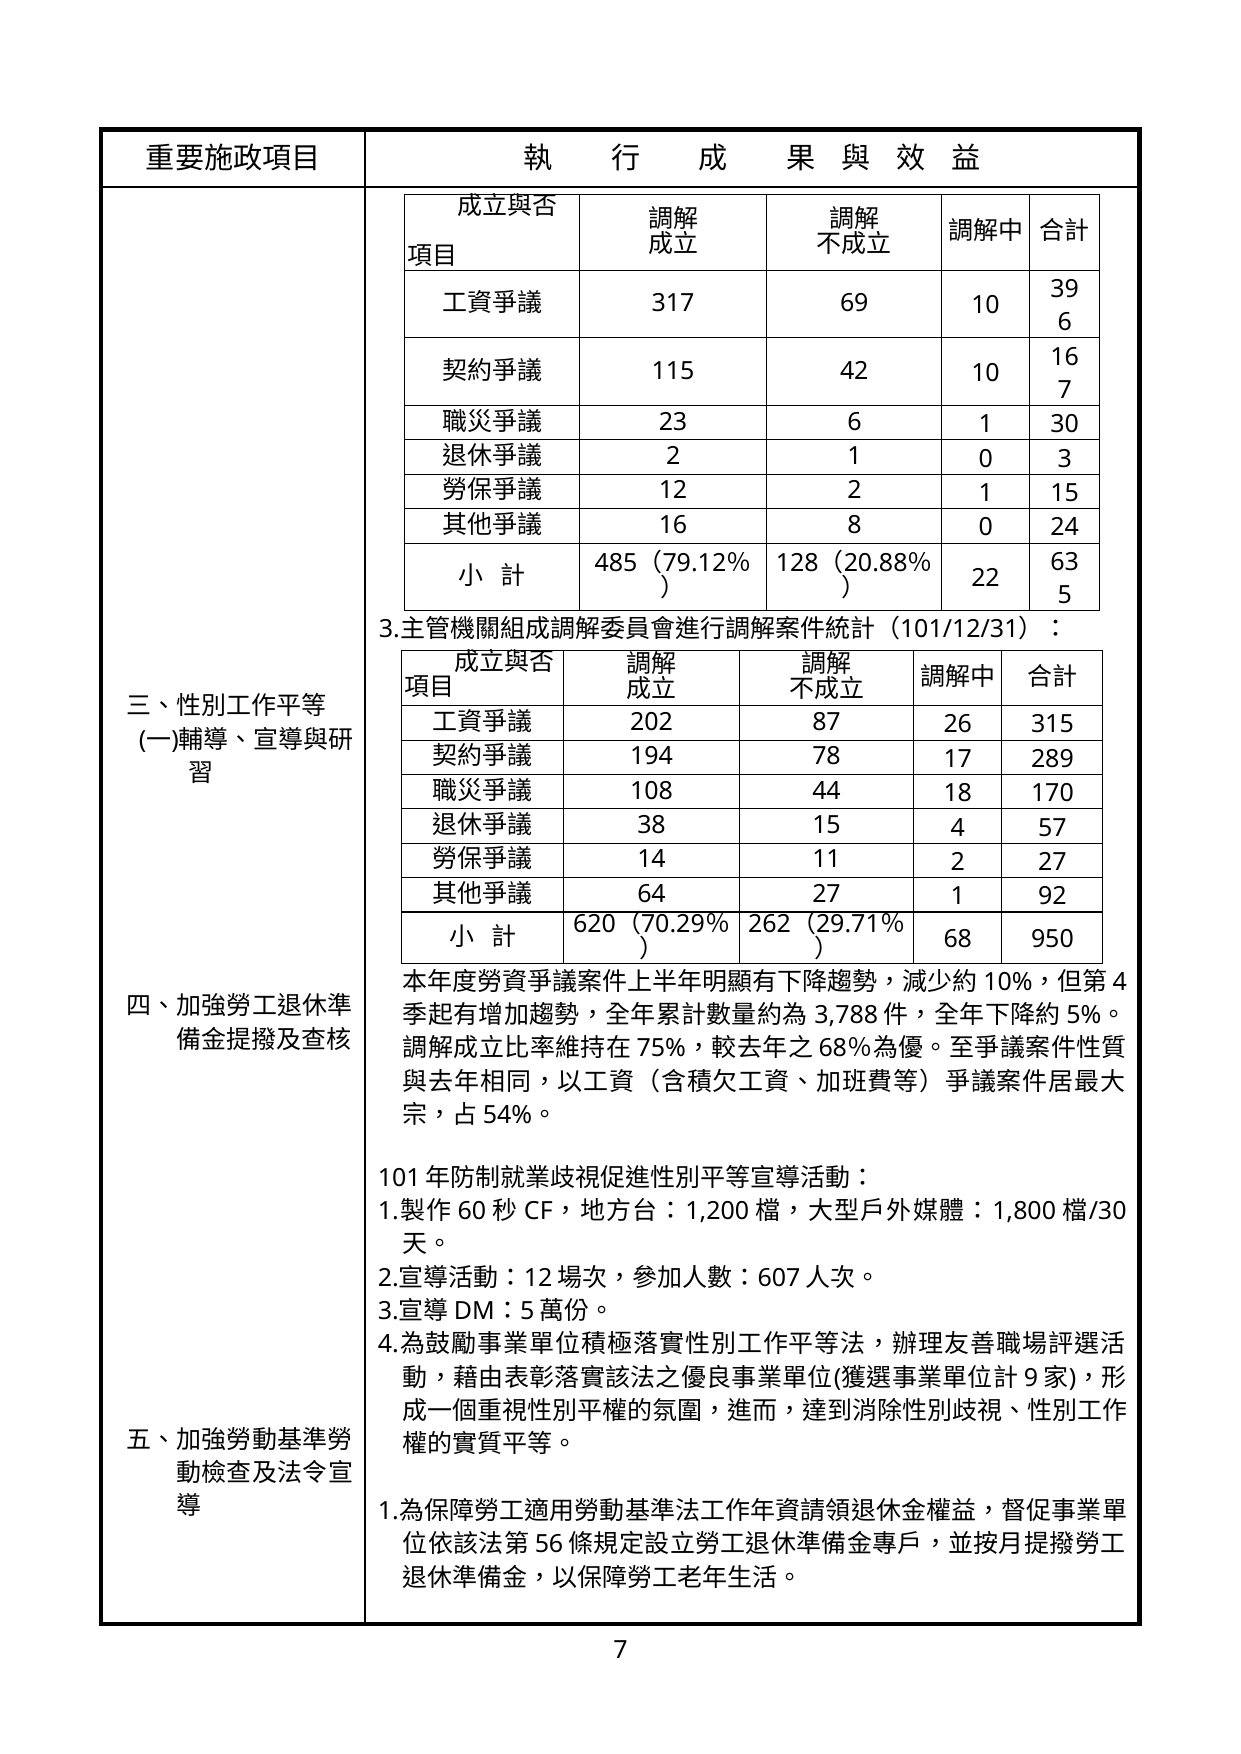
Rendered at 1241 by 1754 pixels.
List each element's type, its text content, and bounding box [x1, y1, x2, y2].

table_cell 16 [580, 509, 766, 542]
table_cell 其他爭議 [405, 509, 579, 542]
table_cell 退休爭議 [405, 440, 579, 474]
table_header 調解 不成立 [767, 195, 941, 269]
table_cell 8 [767, 509, 941, 542]
table_cell 396 [1030, 271, 1099, 337]
table_cell 勞保爭議 [402, 844, 563, 877]
table_cell 635 [1030, 544, 1099, 610]
table_cell 1 [767, 440, 941, 474]
table_cell 2 [914, 844, 1001, 877]
table_cell 職災爭議 [405, 406, 579, 439]
table_cell 38 [564, 809, 739, 843]
table_cell 4 [914, 809, 1001, 843]
table_cell 78 [740, 741, 913, 774]
table_cell 工資爭議 [405, 271, 579, 337]
table_cell 68 [914, 913, 1001, 962]
table_cell 小 計 [405, 544, 579, 610]
table_cell 620（70.29％） [564, 913, 739, 962]
table_cell 92 [1002, 878, 1102, 911]
table_cell 契約爭議 [402, 741, 563, 774]
table_header 重要施政項目 [103, 132, 364, 186]
table_header 成立與否 項目 [405, 195, 579, 269]
table_cell 6 [767, 406, 941, 439]
table_cell 14 [564, 844, 739, 877]
table_cell 10 [942, 271, 1029, 337]
table_cell 44 [740, 775, 913, 808]
table_cell 1 [942, 406, 1029, 439]
table_cell 170 [1002, 775, 1102, 808]
table_cell 17 [914, 741, 1001, 774]
table_cell 24 [1030, 509, 1099, 542]
table_cell 其他爭議 [402, 878, 563, 911]
table_cell 108 [564, 775, 739, 808]
table_header 調解 成立 [564, 651, 739, 705]
table_cell 三、性別工作平等 (一)輔導、宣導與研習 四、加強勞工退休準備金提撥及查核 五、加強勞動基準勞動檢查及法令宣導 [103, 188, 364, 1621]
table_cell 15 [1030, 475, 1099, 508]
table_cell 317 [580, 271, 766, 337]
table_cell 2 [767, 475, 941, 508]
table_cell 115 [580, 338, 766, 405]
table_cell 30 [1030, 406, 1099, 439]
table_cell 3.主管機關組成調解委員會進行調解案件統計（101/12/31）： 本年度勞資爭議案件上半年明顯有下降趨勢，減少約10%，但第4季起有增加趨勢，全年累計數量約為3,788件，全年下降約5%。調解成立比率維持在75%，較去年之68％為優。至爭議案件性質與去年相同，以工資（含積欠工資、加班費等）爭議案件居最大宗，占54%。 101年防制就業歧視促進性別平等宣導活動： 1.製作60秒CF，地方台：1,200檔，大型戶外媒體：1,800檔/30天。 2.宣導活動：12場次，參加人數：607人次。 3.宣導DM：5萬份。 4.為鼓勵事業單位積極落實性別工作平等法，辦理友善職場評選活動，藉由表彰落實該法之優良事業單位(獲選事業單位計9家)，形成一個重視性別平權的氛圍，進而，達到消除性別歧視、性別工作權的實質平等。 1.為保障勞工適用勞動基準法工作年資請領退休金權益，督促事業單位依該法第56條規定設立勞工退休準備金專戶，並按月提撥勞工退休準備金，以保障勞工老年生活。 [366, 188, 1137, 1621]
table_cell 10 [942, 338, 1029, 405]
table_cell 職災爭議 [402, 775, 563, 808]
table_cell 小 計 [402, 913, 563, 962]
table_cell 勞保爭議 [405, 475, 579, 508]
table_cell 64 [564, 878, 739, 911]
table_cell 315 [1002, 706, 1102, 739]
table_cell 57 [1002, 809, 1102, 843]
table_cell 1 [914, 878, 1001, 911]
table_cell 950 [1002, 913, 1102, 962]
table_cell 18 [914, 775, 1001, 808]
table_cell 退休爭議 [402, 809, 563, 843]
table_cell 23 [580, 406, 766, 439]
table_cell 167 [1030, 338, 1099, 405]
table_cell 69 [767, 271, 941, 337]
table_header 合計 [1002, 651, 1102, 705]
table_header 調解中 [914, 651, 1001, 705]
table_cell 27 [1002, 844, 1102, 877]
table_cell 485（79.12％） [580, 544, 766, 610]
table_cell 1 [942, 475, 1029, 508]
table_cell 3 [1030, 440, 1099, 474]
table_cell 202 [564, 706, 739, 739]
table_header 執 行 成 果 與 效 益 [366, 132, 1137, 186]
table_header 調解 不成立 [740, 651, 913, 705]
table_header 成立與否 項目 [402, 651, 563, 705]
table_cell 194 [564, 741, 739, 774]
table_cell 工資爭議 [402, 706, 563, 739]
table_cell 262（29.71％） [740, 913, 913, 962]
table_cell 0 [942, 509, 1029, 542]
table_header 調解中 [942, 195, 1029, 269]
table_cell 87 [740, 706, 913, 739]
table_cell 0 [942, 440, 1029, 474]
table_cell 2 [580, 440, 766, 474]
table_cell 27 [740, 878, 913, 911]
table_cell 128（20.88％） [767, 544, 941, 610]
table_header 合計 [1030, 195, 1099, 269]
table_cell 15 [740, 809, 913, 843]
table_cell 12 [580, 475, 766, 508]
table_cell 26 [914, 706, 1001, 739]
table_header 調解 成立 [580, 195, 766, 269]
table_cell 22 [942, 544, 1029, 610]
table_cell 契約爭議 [405, 338, 579, 405]
table_cell 42 [767, 338, 941, 405]
table_cell 289 [1002, 741, 1102, 774]
table_cell 11 [740, 844, 913, 877]
